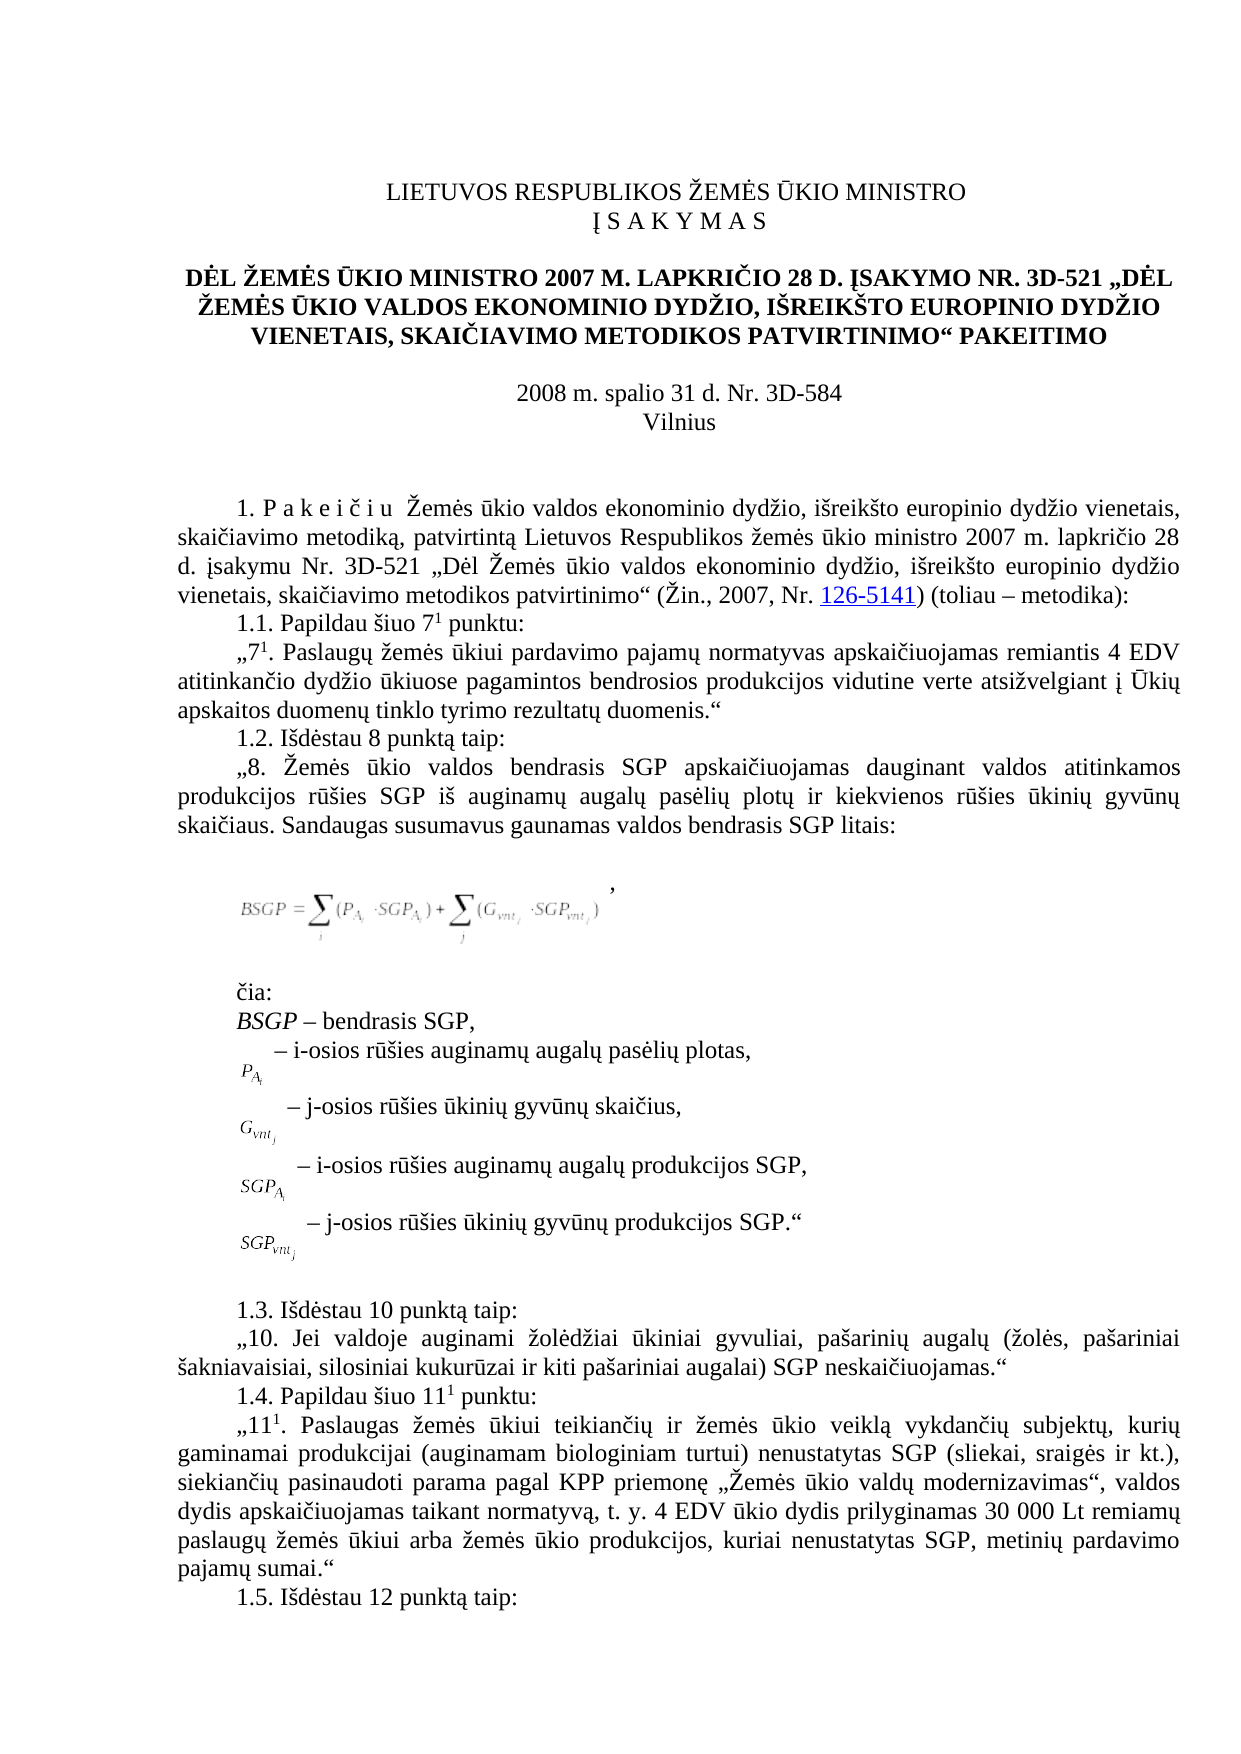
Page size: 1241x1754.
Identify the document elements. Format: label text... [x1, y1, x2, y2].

text čia: [177, 977, 1181, 1006]
text Vilnius [177, 407, 1181, 436]
text SGPA(i) – i-osios rūšies auginamų augalų produkcijos SGP, [177, 1150, 1181, 1207]
text 2008 m. spalio 31 d. Nr. 3D-584 [177, 378, 1181, 407]
text „8. Žemės ūkio valdos bendrasis SGP apskaičiuojamas dauginant valdos atitinkamos produkcijos rūšies SGP iš auginamų augalų pasėlių plotų ir kiekvienos rūšies ūkinių gyvūnų skaičiaus. Sandaugas susumavus gaunamas valdos bendrasis SGP litais: [177, 752, 1181, 838]
text ĮSAKYMAS [177, 206, 1181, 235]
text PA(i) – i-osios rūšies auginamų augalų pasėlių plotas, [177, 1035, 1181, 1091]
text „111. Paslaugas žemės ūkiui teikiančių ir žemės ūkio veiklą vykdančių subjektų, kurių gaminamai produkcijai (auginamam biologiniam turtui) nenustatytas SGP (sliekai, sraigės ir kt.), siekiančių pasinaudoti parama pagal KPP priemonę „Žemės ūkio valdų modernizavimas“, valdos dydis apskaičiuojamas taikant normatyvą, t. y. 4 EDV ūkio dydis prilyginamas 30 000 Lt remiamų paslaugų žemės ūkiui arba žemės ūkio produkcijos, kuriai nenustatytas SGP, metinių pardavimo pajamų sumai.“ [177, 1410, 1181, 1582]
text LIETUVOS RESPUBLIKOS ŽEMĖS ŪKIO MINISTRO [177, 177, 1181, 206]
text „10. Jei valdoje auginami žolėdžiai ūkiniai gyvuliai, pašarinių augalų (žolės, pašariniai šakniavaisiai, silosiniai kukurūzai ir kiti pašariniai augalai) SGP neskaičiuojamas.“ [177, 1323, 1181, 1381]
text 1. Pakeičiu Žemės ūkio valdos ekonominio dydžio, išreikšto europinio dydžio vienetais, skaičiavimo metodiką, patvirtintą Lietuvos Respublikos žemės ūkio ministro 2007 m. lapkričio 28 d. įsakymu Nr. 3D-521 „Dėl Žemės ūkio valdos ekonominio dydžio, išreikšto europinio dydžio vienetais, skaičiavimo metodikos patvirtinimo“ (Žin., 2007, Nr. 126-5141) (toliau – metodika): [177, 493, 1181, 608]
text „71. Paslaugų žemės ūkiui pardavimo pajamų normatyvas apskaičiuojamas remiantis 4 EDV atitinkančio dydžio ūkiuose pagamintos bendrosios produkcijos vidutine verte atsižvelgiant į Ūkių apskaitos duomenų tinklo tyrimo rezultatų duomenis.“ [177, 637, 1181, 723]
text 1.2. Išdėstau 8 punktą taip: [177, 723, 1181, 752]
text 1.5. Išdėstau 12 punktą taip: [177, 1582, 1181, 1611]
text DĖL ŽEMĖS ŪKIO MINISTRO 2007 M. LAPKRIČIO 28 D. ĮSAKYMO NR. 3D-521 „DĖL ŽEMĖS ŪKIO VALDOS EKONOMINIO DYDŽIO, IŠREIKŠTO EUROPINIO DYDŽIO VIENETAIS, SKAIČIAVIMO METODIKOS PATVIRTINIMO“ PAKEITIMO [177, 263, 1181, 350]
text BSGP = SUMA(i)(PA(i) * SGPA(i)) + SUMA(j)(Gvnt(j) * SGP vnt(j)), [177, 867, 1181, 948]
text 1.3. Išdėstau 10 punktą taip: [177, 1295, 1181, 1323]
text Gvnt(j) – j-osios rūšies ūkinių gyvūnų skaičius, [177, 1091, 1181, 1150]
text SGPvnt(j) – j-osios rūšies ūkinių gyvūnų produkcijos SGP.“ [177, 1207, 1181, 1266]
text 1.1. Papildau šiuo 71 punktu: [177, 608, 1181, 637]
text BSGP – bendrasis SGP, [177, 1006, 1181, 1035]
text 1.4. Papildau šiuo 111 punktu: [177, 1381, 1181, 1410]
